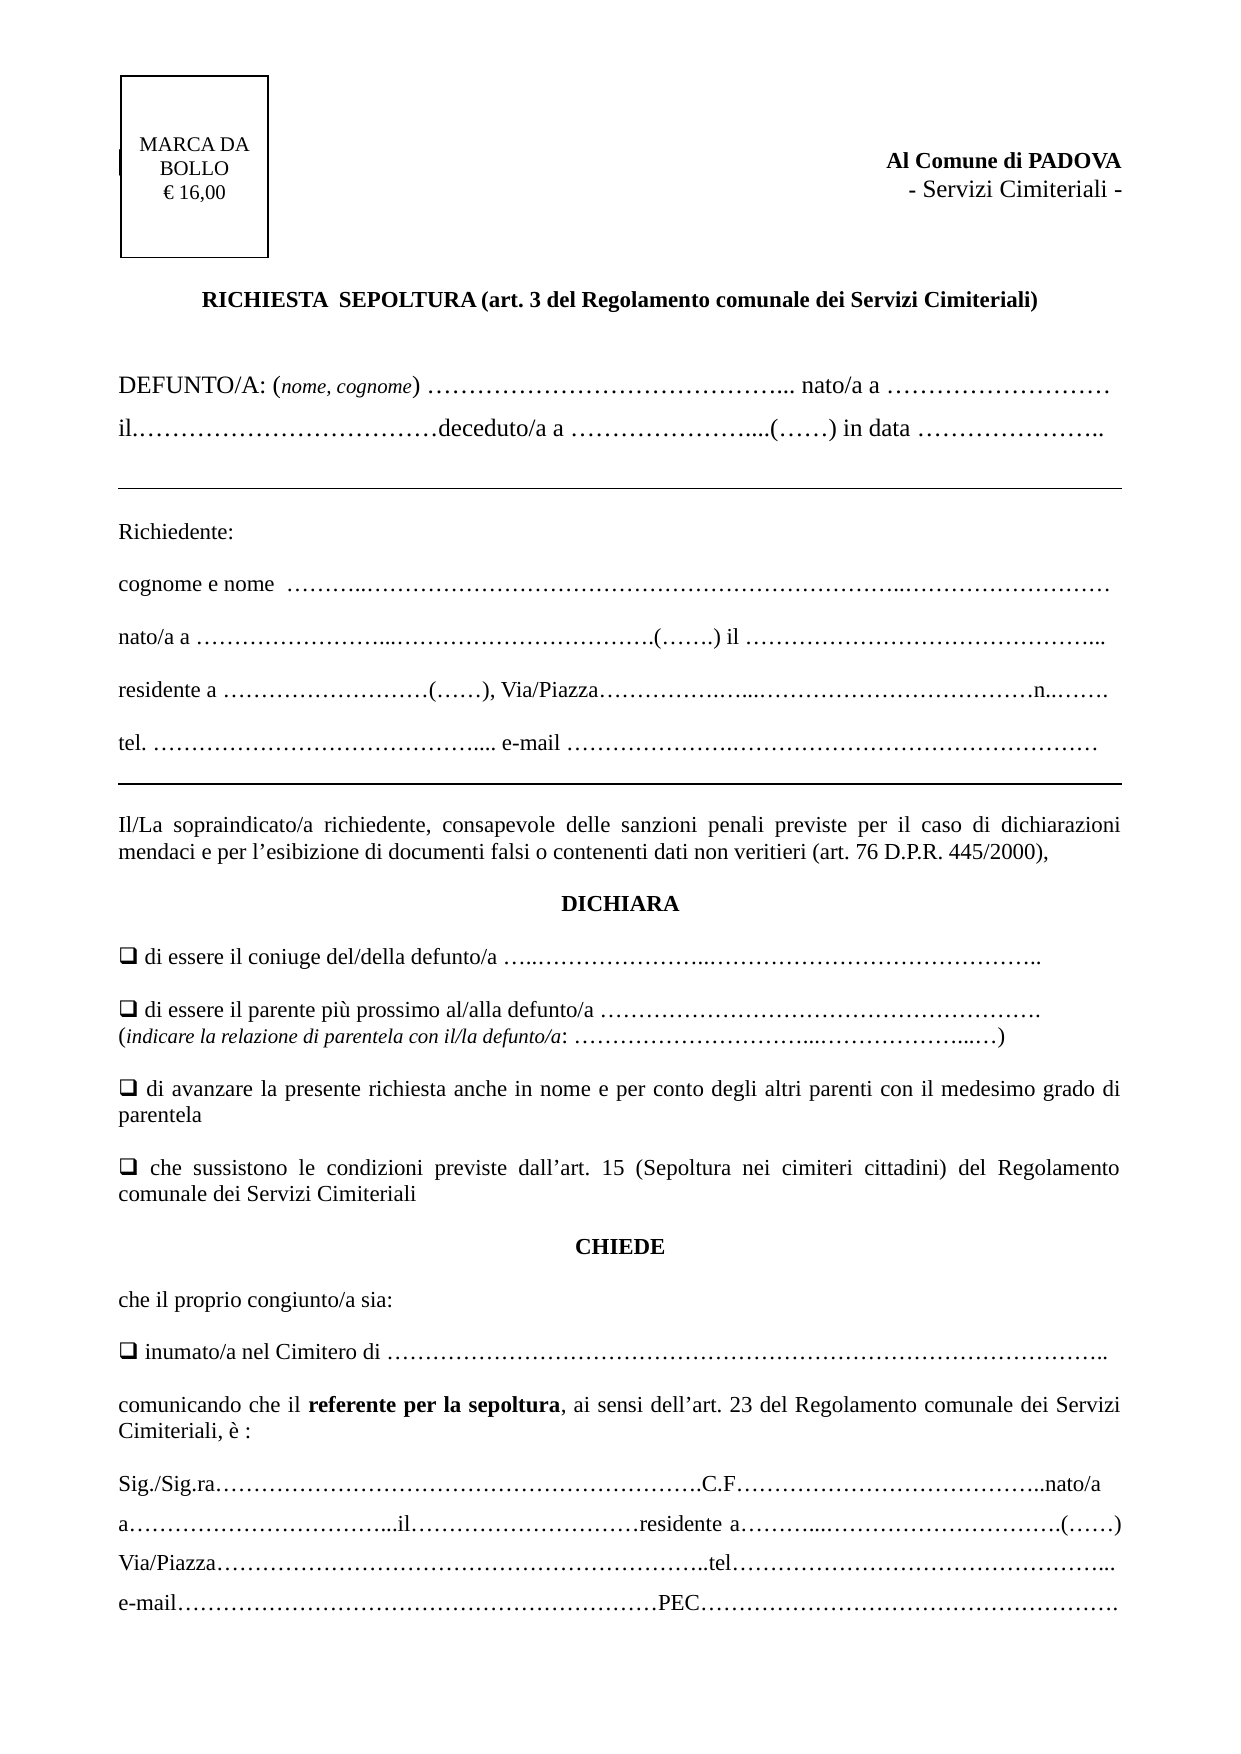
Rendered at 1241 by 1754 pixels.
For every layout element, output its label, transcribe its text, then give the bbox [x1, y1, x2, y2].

subtitle CHIEDE [118, 1233, 1122, 1259]
text Sig./Sig.ra……………………………………………………….C.F…………………………………..nato/a a……………………………...il…………………………residente a………...………………………….(……) Via/Piazza………………………………………………………..tel…………………………………………...e-mail………………………………………………………PEC………………………………………………. [118, 1470, 1122, 1615]
text q inumato/a nel Cimitero di ………………………………………………………………………………….. [118, 1338, 1122, 1365]
text (indicare la relazione di parentela con il/la defunto/a: …………………………...………………...…) [118, 1022, 1122, 1048]
subtitle Al Comune di PADOVA - Servizi Cimiteriali - [269, 148, 1122, 203]
text MARCA DA BOLLO [137, 132, 252, 180]
text q di essere il coniuge del/della defunto/a …..…………………..…………………………………….. [118, 943, 1122, 969]
text Il/La sopraindicato/a richiedente, consapevole delle sanzioni penali previste per il caso di dichiarazioni mendaci e per l’esibizione di documenti falsi o contenenti dati non veritieri (art. 76 D.P.R. 445/2000), [118, 811, 1122, 864]
text q che sussistono le condizioni previste dall’art. 15 (Sepoltura nei cimiteri cittadini) del Regolamento comunale dei Servizi Cimiteriali [118, 1154, 1122, 1207]
text q di avanzare la presente richiesta anche in nome e per conto degli altri parenti con il medesimo grado di parentela [118, 1075, 1122, 1128]
text DEFUNTO/A: (nome, cognome) ……………………………………... nato/a a ………………………il.………………………………deceduto/a a …………………....(……) in data ………………….. [118, 370, 1122, 442]
text nato/a a ……………………...…………………………….(…….) il ………………………………………... [118, 623, 1122, 649]
subtitle RICHIESTA SEPOLTURA (art. 3 del Regolamento comunale dei Servizi Cimiteriali) [118, 287, 1122, 313]
text € 16,00 [137, 180, 252, 204]
text comunicando che il referente per la sepoltura, ai sensi dell’art. 23 del Regolamento comunale dei Servizi Cimiteriali, è : [118, 1391, 1122, 1444]
text tel. …………………………………….... e-mail ………………….………………………………………… [118, 729, 1122, 755]
text q di essere il parente più prossimo al/alla defunto/a …………………………………………………. [118, 996, 1122, 1022]
subtitle DICHIARA [118, 890, 1122, 917]
text residente a ………………………(……), Via/Piazza…………….…...………………………………n..……. [118, 676, 1122, 702]
subtitle [122, 77, 267, 257]
text cognome e nome ………..……………………………………………………………..……………………… [118, 571, 1122, 597]
text che il proprio congiunto/a sia: [118, 1286, 1122, 1312]
text Richiedente: [118, 518, 1122, 544]
